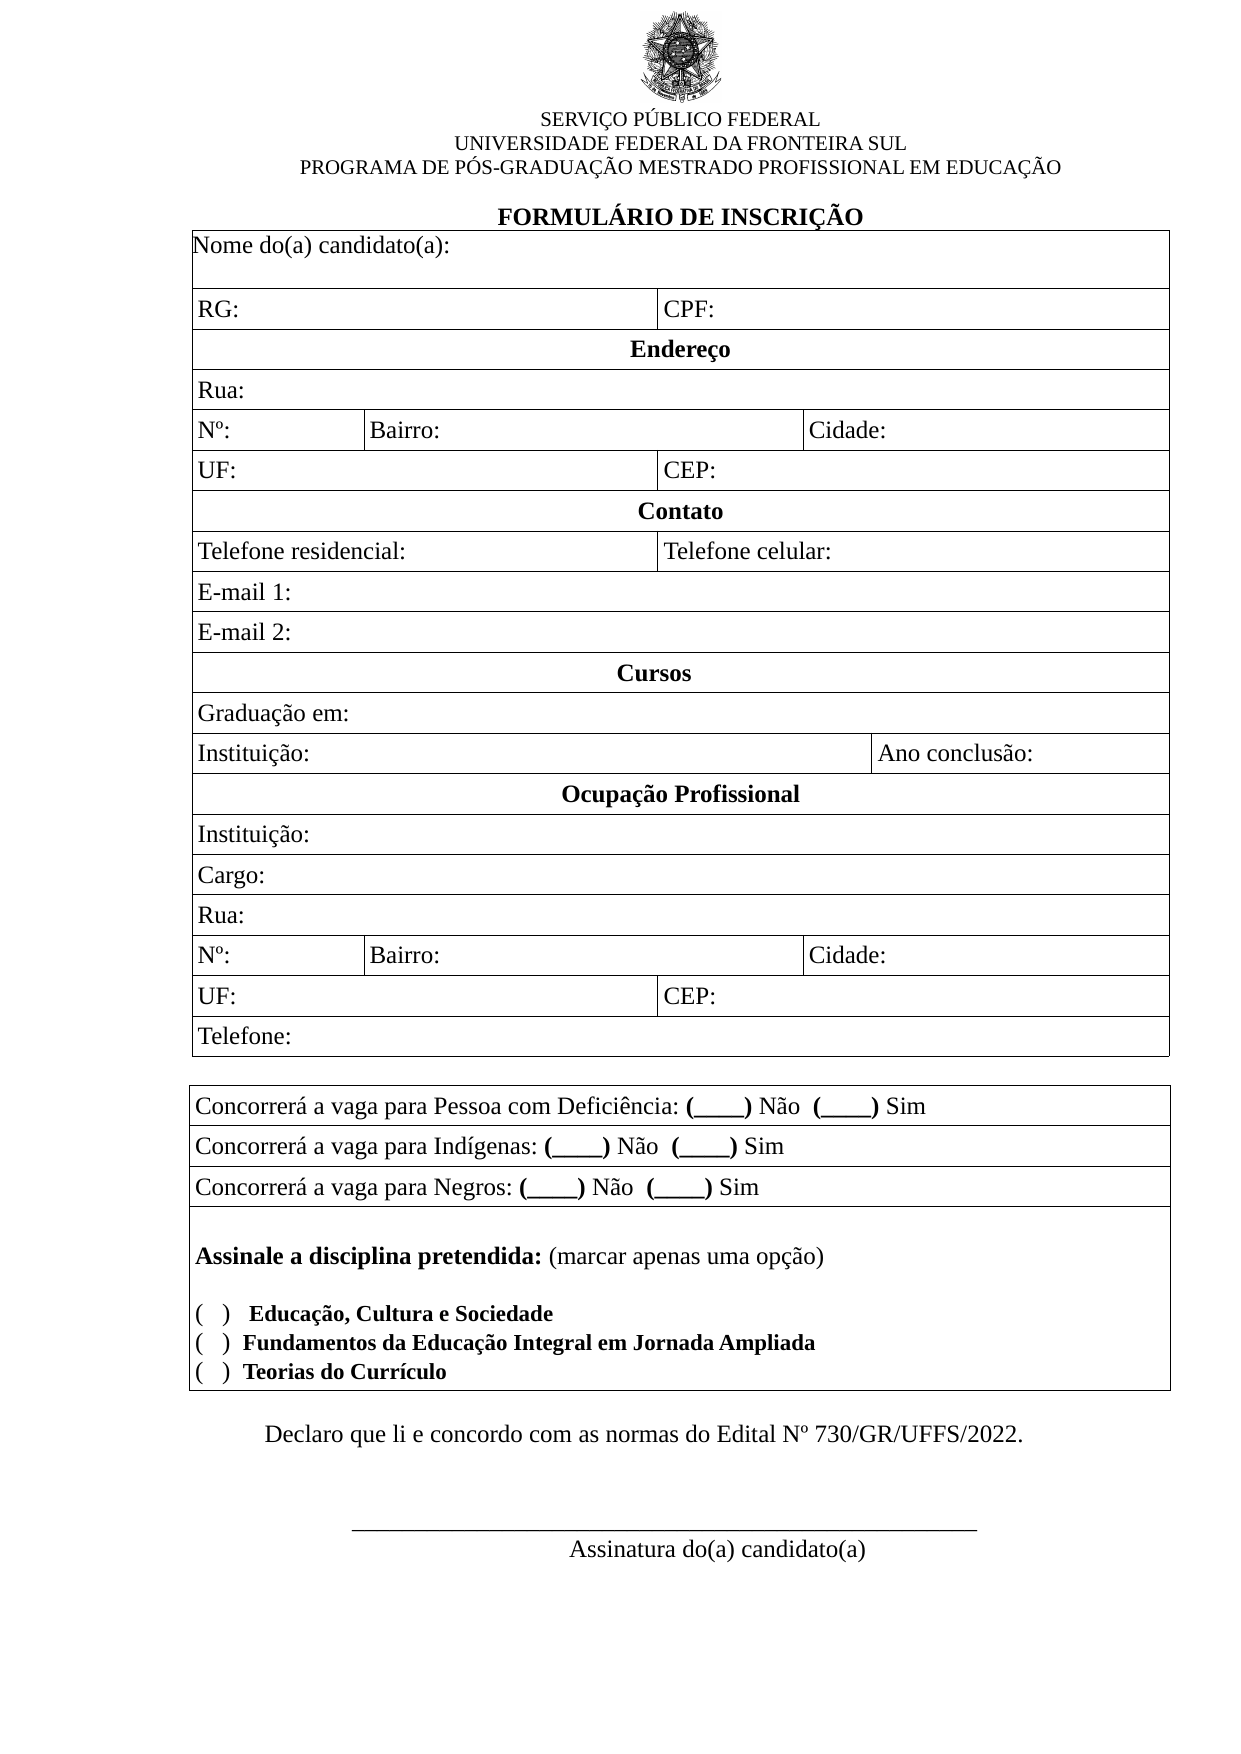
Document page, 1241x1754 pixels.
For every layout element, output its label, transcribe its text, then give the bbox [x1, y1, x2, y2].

table_cell Ano conclusão: [872, 734, 1169, 773]
table_cell CEP: [658, 976, 1169, 1016]
table_cell Endereço [193, 330, 1169, 369]
table_cell Telefone: [193, 1017, 1169, 1056]
table_cell E-mail 1: [193, 572, 1169, 611]
table_cell Nº: [193, 410, 364, 450]
table_cell Cursos [193, 653, 1169, 692]
table_cell CEP: [658, 451, 1169, 490]
table_cell Rua: [193, 370, 1169, 409]
table_cell Bairro: [365, 936, 803, 975]
table_cell Concorrerá a vaga para Negros: (____) Não (____) Sim [190, 1167, 1170, 1206]
table_cell Cidade: [804, 410, 1169, 450]
table_header Concorrerá a vaga para Pessoa com Deficiência: (____) Não (____) Sim [190, 1086, 1170, 1125]
table_cell E-mail 2: [193, 612, 1169, 652]
table_cell Bairro: [365, 410, 803, 450]
table_header Nome do(a) candidato(a): [193, 231, 1169, 288]
text __________________________________________________ [191, 1506, 1170, 1534]
table_cell Instituição: [193, 815, 1169, 854]
table_cell UF: [193, 976, 657, 1016]
table_cell Cargo: [193, 855, 1169, 894]
table_cell Telefone residencial: [193, 532, 657, 571]
text Assinatura do(a) candidato(a) [191, 1534, 1170, 1563]
table_cell UF: [193, 451, 657, 490]
table_cell Contato [193, 491, 1169, 531]
text FORMULÁRIO DE INSCRIÇÃO [191, 202, 1170, 230]
table_cell RG: [193, 289, 657, 328]
table_cell CPF: [658, 289, 1169, 328]
table_cell Ocupação Profissional [193, 774, 1169, 813]
table_cell Telefone celular: [658, 532, 1169, 571]
table_cell Cidade: [804, 936, 1169, 975]
table_cell Concorrerá a vaga para Indígenas: (____) Não (____) Sim [190, 1126, 1170, 1166]
text Declaro que li e concordo com as normas do Edital Nº 730/GR/UFFS/2022. [191, 1419, 1170, 1448]
table_cell Nº: [193, 936, 364, 975]
table_cell Graduação em: [193, 693, 1169, 733]
table_cell Instituição: [193, 734, 871, 773]
table_cell Assinale a disciplina pretendida: (marcar apenas uma opção) ( ) Educação, Cultura e Sociedade ( ) Fundamentos da Educação Integral em Jornada Ampliada ( ) Teorias do Currículo [190, 1207, 1170, 1390]
table_cell Rua: [193, 895, 1169, 935]
